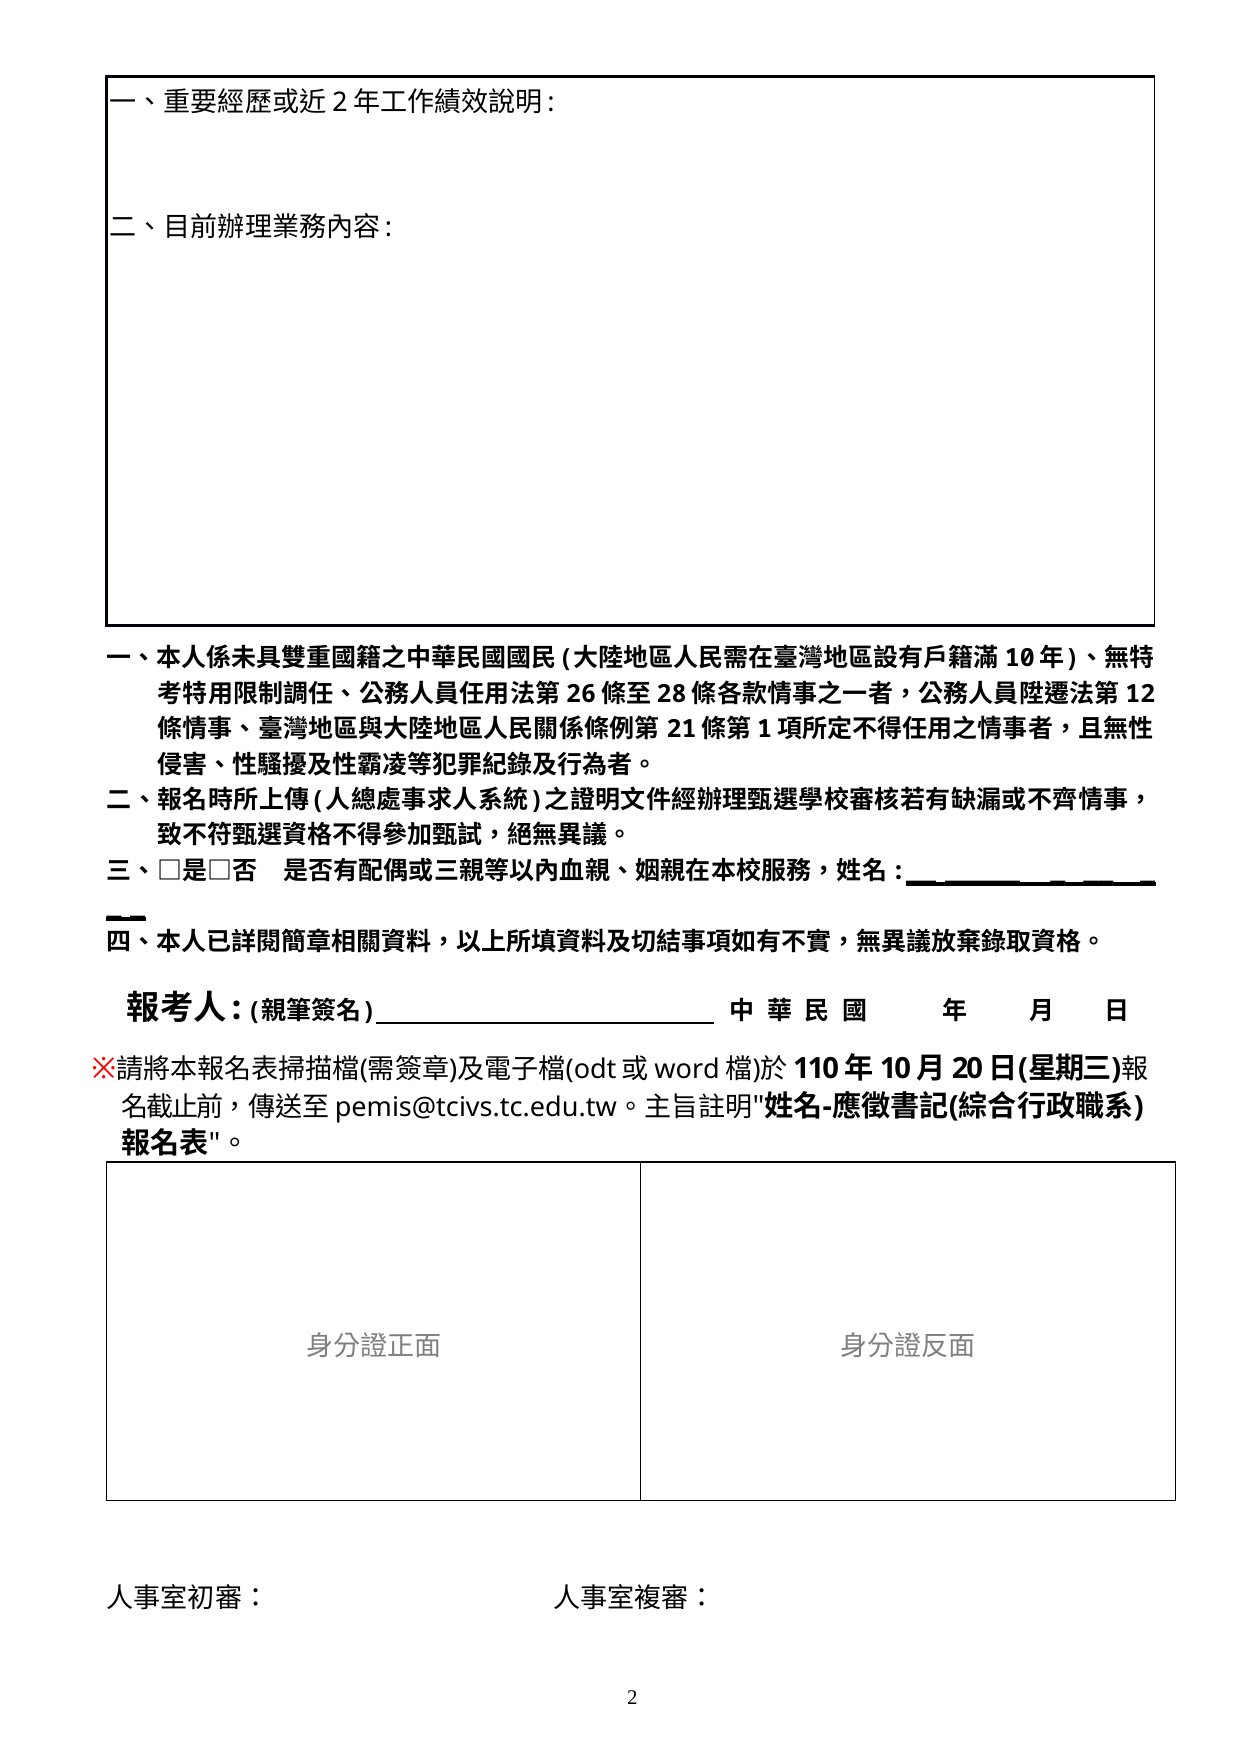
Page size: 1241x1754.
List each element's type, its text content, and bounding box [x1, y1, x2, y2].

text 三、□是□否 是否有配偶或三親等以內血親、姻親在本校服務，姓名:__ _____ _ __ __ _ [106, 851, 1155, 922]
table_cell 一、重要經歷或近2年工作績效說明: 二、目前辦理業務內容: [108, 78, 1154, 624]
table_header 身分證正面 [107, 1163, 640, 1500]
text 報考人:(親筆簽名) 中 華 民 國 年 月 日 [106, 976, 1169, 1030]
text 四、本人已詳閱簡章相關資料，以上所填資料及切結事項如有不實，無異議放棄錄取資格。 [106, 922, 1155, 957]
text 人事室初審： 人事室複審： [106, 1576, 1157, 1615]
text ※請將本報名表掃描檔(需簽章)及電子檔(odt或word檔)於110年10月20日(星期三)報名截止前，傳送至pemis@tcivs.tc.edu.tw。主旨註明"姓名-應徵書記(綜合行政職系)報名表"。 [91, 1049, 1169, 1161]
table_header 身分證反面 [641, 1163, 1175, 1500]
text 一、本人係未具雙重國籍之中華民國國民(大陸地區人民需在臺灣地區設有戶籍滿10年)、無特考特用限制調任、公務人員任用法第26條至28條各款情事之一者，公務人員陞遷法第12條情事、臺灣地區與大陸地區人民關係條例第21條第1項所定不得任用之情事者，且無性侵害、性騷擾及性霸凌等犯罪紀錄及行為者。 [106, 638, 1155, 780]
text 二、報名時所上傳(人總處事求人系統)之證明文件經辦理甄選學校審核若有缺漏或不齊情事，致不符甄選資格不得參加甄試，絕無異議。 [106, 780, 1155, 851]
